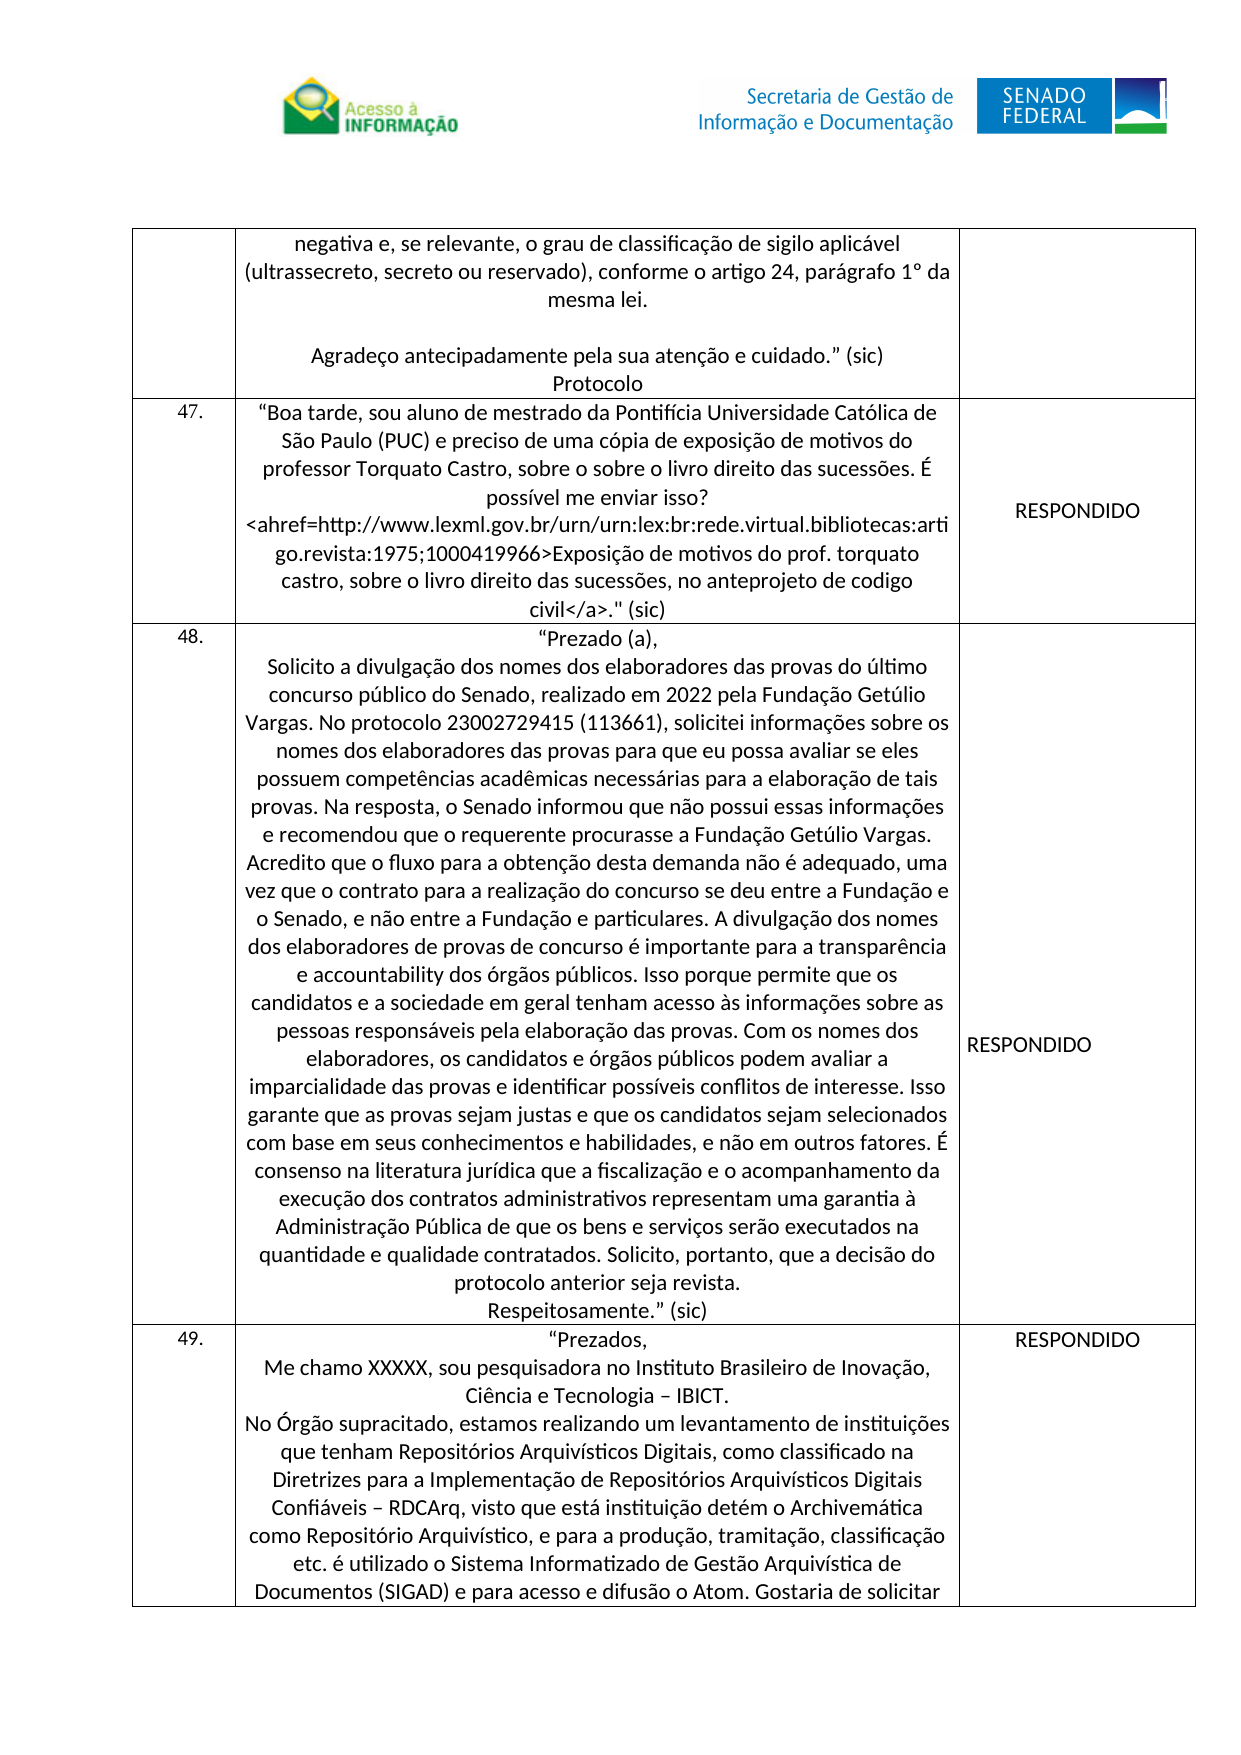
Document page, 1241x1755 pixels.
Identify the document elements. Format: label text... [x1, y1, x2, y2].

table_cell “Prezado (a), Solicito a divulgação dos nomes dos elaboradores das provas do último concurso público do Senado, realizado em 2022 pela Fundação Getúlio Vargas. No protocolo 23002729415 (113661), solicitei informações sobre os nomes dos elaboradores das provas para que eu possa avaliar se eles possuem competências acadêmicas necessárias para a elaboração de tais provas. Na resposta, o Senado informou que não possui essas informações e recomendou que o requerente procurasse a Fundação Getúlio Vargas. Acredito que o fluxo para a obtenção desta demanda não é adequado, uma vez que o contrato para a realização do concurso se deu entre a Fundação e o Senado, e não entre a Fundação e particulares. A divulgação dos nomes dos elaboradores de provas de concurso é importante para a transparência e accountability dos órgãos públicos. Isso porque permite que os candidatos e a sociedade em geral tenham acesso às informações sobre as pessoas responsáveis pela elaboração das provas. Com os nomes dos elaboradores, os candidatos e órgãos públicos podem avaliar a imparcialidade das provas e identificar possíveis conflitos de interesse. Isso garante que as provas sejam justas e que os candidatos sejam selecionados com base em seus conhecimentos e habilidades, e não em outros fatores. É consenso na literatura jurídica que a fiscalização e o acompanhamento da execução dos contratos administrativos representam uma garantia à Administração Pública de que os bens e serviços serão executados na quantidade e qualidade contratados. Solicito, portanto, que a decisão do protocolo anterior seja revista. Respeitosamente.” (sic) [236, 624, 959, 1324]
table_cell RESPONDIDO [960, 399, 1195, 623]
table_cell [133, 399, 235, 623]
table_cell “Prezados, Me chamo XXXXX, sou pesquisadora no Instituto Brasileiro de Inovação, Ciência e Tecnologia – IBICT. No Órgão supracitado, estamos realizando um levantamento de instituições que tenham Repositórios Arquivísticos Digitais, como classificado na Diretrizes para a Implementação de Repositórios Arquivísticos Digitais Confiáveis – RDCArq, visto que está instituição detém o Archivemática como Repositório Arquivístico, e para a produção, tramitação, classificação etc. é utilizado o Sistema Informatizado de Gestão Arquivística de Documentos (SIGAD) e para acesso e difusão o Atom. Gostaria de solicitar [236, 1325, 959, 1606]
table_cell [960, 229, 1195, 397]
table_cell [133, 229, 235, 397]
table_cell [133, 624, 235, 1324]
table_cell “Boa tarde, sou aluno de mestrado da Pontifícia Universidade Católica de São Paulo (PUC) e preciso de uma cópia de exposição de motivos do professor Torquato Castro, sobre o sobre o livro direito das sucessões. É possível me enviar isso? <ahref=http://www.lexml.gov.br/urn/urn:lex:br:rede.virtual.bibliotecas:artigo.revista:1975;1000419966>Exposição de motivos do prof. torquato castro, sobre o livro direito das sucessões, no anteprojeto de codigo civil</a>." (sic) [236, 399, 959, 623]
table_cell [133, 1325, 235, 1606]
table_cell RESPONDIDO [960, 624, 1195, 1324]
table_cell negativa e, se relevante, o grau de classificação de sigilo aplicável (ultrassecreto, secreto ou reservado), conforme o artigo 24, parágrafo 1º da mesma lei. Agradeço antecipadamente pela sua atenção e cuidado.” (sic) Protocolo [236, 229, 959, 397]
table_cell RESPONDIDO [960, 1325, 1195, 1606]
